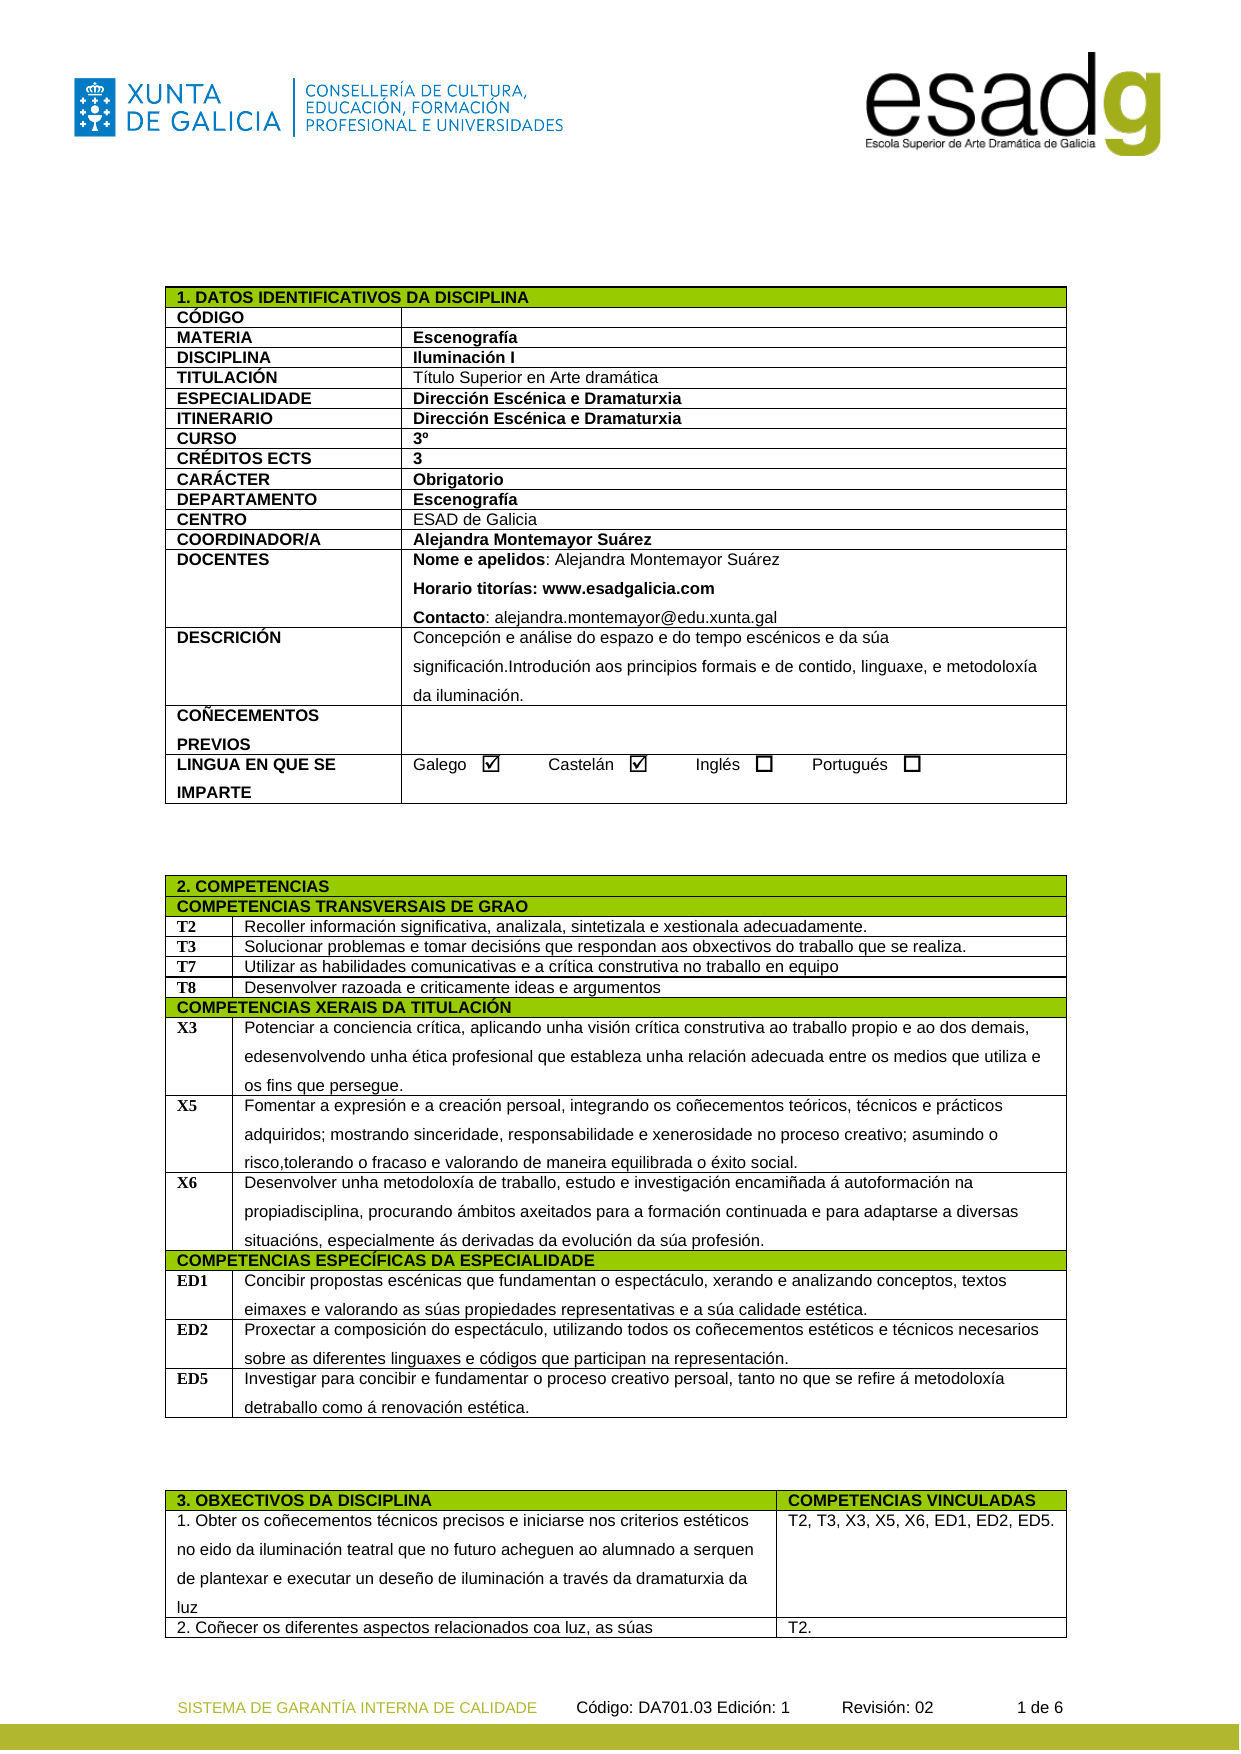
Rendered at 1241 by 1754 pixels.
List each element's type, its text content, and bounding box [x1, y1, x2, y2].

table_cell LINGUA EN QUE SE IMPARTE [166, 755, 401, 802]
table_cell X6 [166, 1173, 232, 1250]
table_cell CURSO [166, 429, 401, 448]
table_cell CRÉDITOS ECTS [166, 449, 401, 468]
table_cell T7 [166, 957, 232, 976]
table_cell DESCRICIÓN [166, 628, 401, 704]
table_cell Iluminación I [402, 348, 1066, 367]
table_cell 2. Coñecer os diferentes aspectos relacionados coa luz, as súas [166, 1618, 776, 1637]
table_cell Escenografía [402, 490, 1066, 509]
table_cell Galego  Castelán  Inglés  Portugués  [402, 755, 1066, 802]
table_cell T2. [777, 1618, 1066, 1637]
table_cell DOCENTES [166, 550, 401, 627]
table_cell Escenografía [402, 328, 1066, 347]
table_cell T2 [166, 917, 232, 936]
table_cell COMPETENCIAS TRANSVERSAIS DE GRAO [166, 897, 1066, 916]
table_cell COMPETENCIAS XERAIS DA TITULACIÓN [166, 998, 1066, 1017]
table_cell ED1 [166, 1271, 232, 1319]
table_cell DISCIPLINA [166, 348, 401, 367]
table_header 1. DATOS IDENTIFICATIVOS DA DISCIPLINA [166, 288, 1066, 307]
table_cell T2, T3, X3, X5, X6, ED1, ED2, ED5. [777, 1511, 1066, 1617]
table_cell 3 [402, 449, 1066, 468]
table_cell CÓDIGO [166, 308, 401, 327]
table_cell Dirección Escénica e Dramaturxia [402, 389, 1066, 408]
table_cell TITULACIÓN [166, 368, 401, 387]
table_cell CARÁCTER [166, 469, 401, 488]
table_cell MATERIA [166, 328, 401, 347]
table_cell ED5 [166, 1369, 232, 1417]
table_cell Concepción e análise do espazo e do tempo escénicos e da súa significación.Introdución aos principios formais e de contido, linguaxe, e metodoloxía da iluminación. [402, 628, 1066, 704]
table_cell [402, 308, 1066, 327]
table_cell Alejandra Montemayor Suárez [402, 530, 1066, 549]
picture [865, 51, 1161, 156]
table_cell Proxectar a composición do espectáculo, utilizando todos os coñecementos estéticos e técnicos necesarios sobre as diferentes linguaxes e códigos que participan na representación. [233, 1320, 1066, 1368]
table_cell DEPARTAMENTO [166, 490, 401, 509]
table_cell Desenvolver unha metodoloxía de traballo, estudo e investigación encamiñada á autoformación na propiadisciplina, procurando ámbitos axeitados para a formación continuada e para adaptarse a diversas situacións, especialmente ás derivadas da evolución da súa profesión. [233, 1173, 1066, 1250]
table_cell ESAD de Galicia [402, 510, 1066, 529]
table_cell T3 [166, 937, 232, 956]
table_cell COORDINADOR/A [166, 530, 401, 549]
table_cell ESPECIALIDADE [166, 389, 401, 408]
table_cell Desenvolver razoada e criticamente ideas e argumentos [233, 978, 1066, 997]
table_cell T8 [166, 978, 232, 997]
table_cell Dirección Escénica e Dramaturxia [402, 409, 1066, 428]
table_cell ITINERARIO [166, 409, 401, 428]
table_cell Fomentar a expresión e a creación persoal, integrando os coñecementos teóricos, técnicos e prácticos adquiridos; mostrando sinceridade, responsabilidade e xenerosidade no proceso creativo; asumindo o risco,tolerando o fracaso e valorando de maneira equilibrada o éxito social. [233, 1096, 1066, 1172]
picture [74, 78, 563, 137]
table_cell [402, 706, 1066, 753]
table_header 2. COMPETENCIAS [166, 876, 1066, 896]
table_cell X3 [166, 1018, 232, 1094]
table_header COMPETENCIAS VINCULADAS [777, 1491, 1066, 1510]
table_cell 1. Obter os coñecementos técnicos precisos e iniciarse nos criterios estéticos no eido da iluminación teatral que no futuro acheguen ao alumnado a serquen de plantexar e executar un deseño de iluminación a través da dramaturxia da luz [166, 1511, 776, 1617]
table_cell X5 [166, 1096, 232, 1172]
table_cell Obrigatorio [402, 469, 1066, 488]
table_cell CENTRO [166, 510, 401, 529]
table_cell Recoller información significativa, analizala, sintetizala e xestionala adecuadamente. [233, 917, 1066, 936]
table_cell Título Superior en Arte dramática [402, 368, 1066, 387]
table_cell Utilizar as habilidades comunicativas e a crítica construtiva no traballo en equipo [233, 957, 1066, 976]
table_cell COÑECEMENTOS PREVIOS [166, 706, 401, 753]
table_cell Investigar para concibir e fundamentar o proceso creativo persoal, tanto no que se refire á metodoloxía detraballo como á renovación estética. [233, 1369, 1066, 1417]
table_cell ED2 [166, 1320, 232, 1368]
table_cell Nome e apelidos: Alejandra Montemayor Suárez Horario titorías: www.esadgalicia.com Contacto: alejandra.montemayor@edu.xunta.gal [402, 550, 1066, 627]
table_cell Solucionar problemas e tomar decisións que respondan aos obxectivos do traballo que se realiza. [233, 937, 1066, 956]
table_cell COMPETENCIAS ESPECÍFICAS DA ESPECIALIDADE [166, 1251, 1066, 1270]
picture [0, 1724, 1241, 1750]
table_cell 3º [402, 429, 1066, 448]
table_cell Potenciar a conciencia crítica, aplicando unha visión crítica construtiva ao traballo propio e ao dos demais, edesenvolvendo unha ética profesional que estableza unha relación adecuada entre os medios que utiliza e os fins que persegue. [233, 1018, 1066, 1094]
table_header 3. OBXECTIVOS DA DISCIPLINA [166, 1491, 776, 1510]
table_cell Concibir propostas escénicas que fundamentan o espectáculo, xerando e analizando conceptos, textos eimaxes e valorando as súas propiedades representativas e a súa calidade estética. [233, 1271, 1066, 1319]
